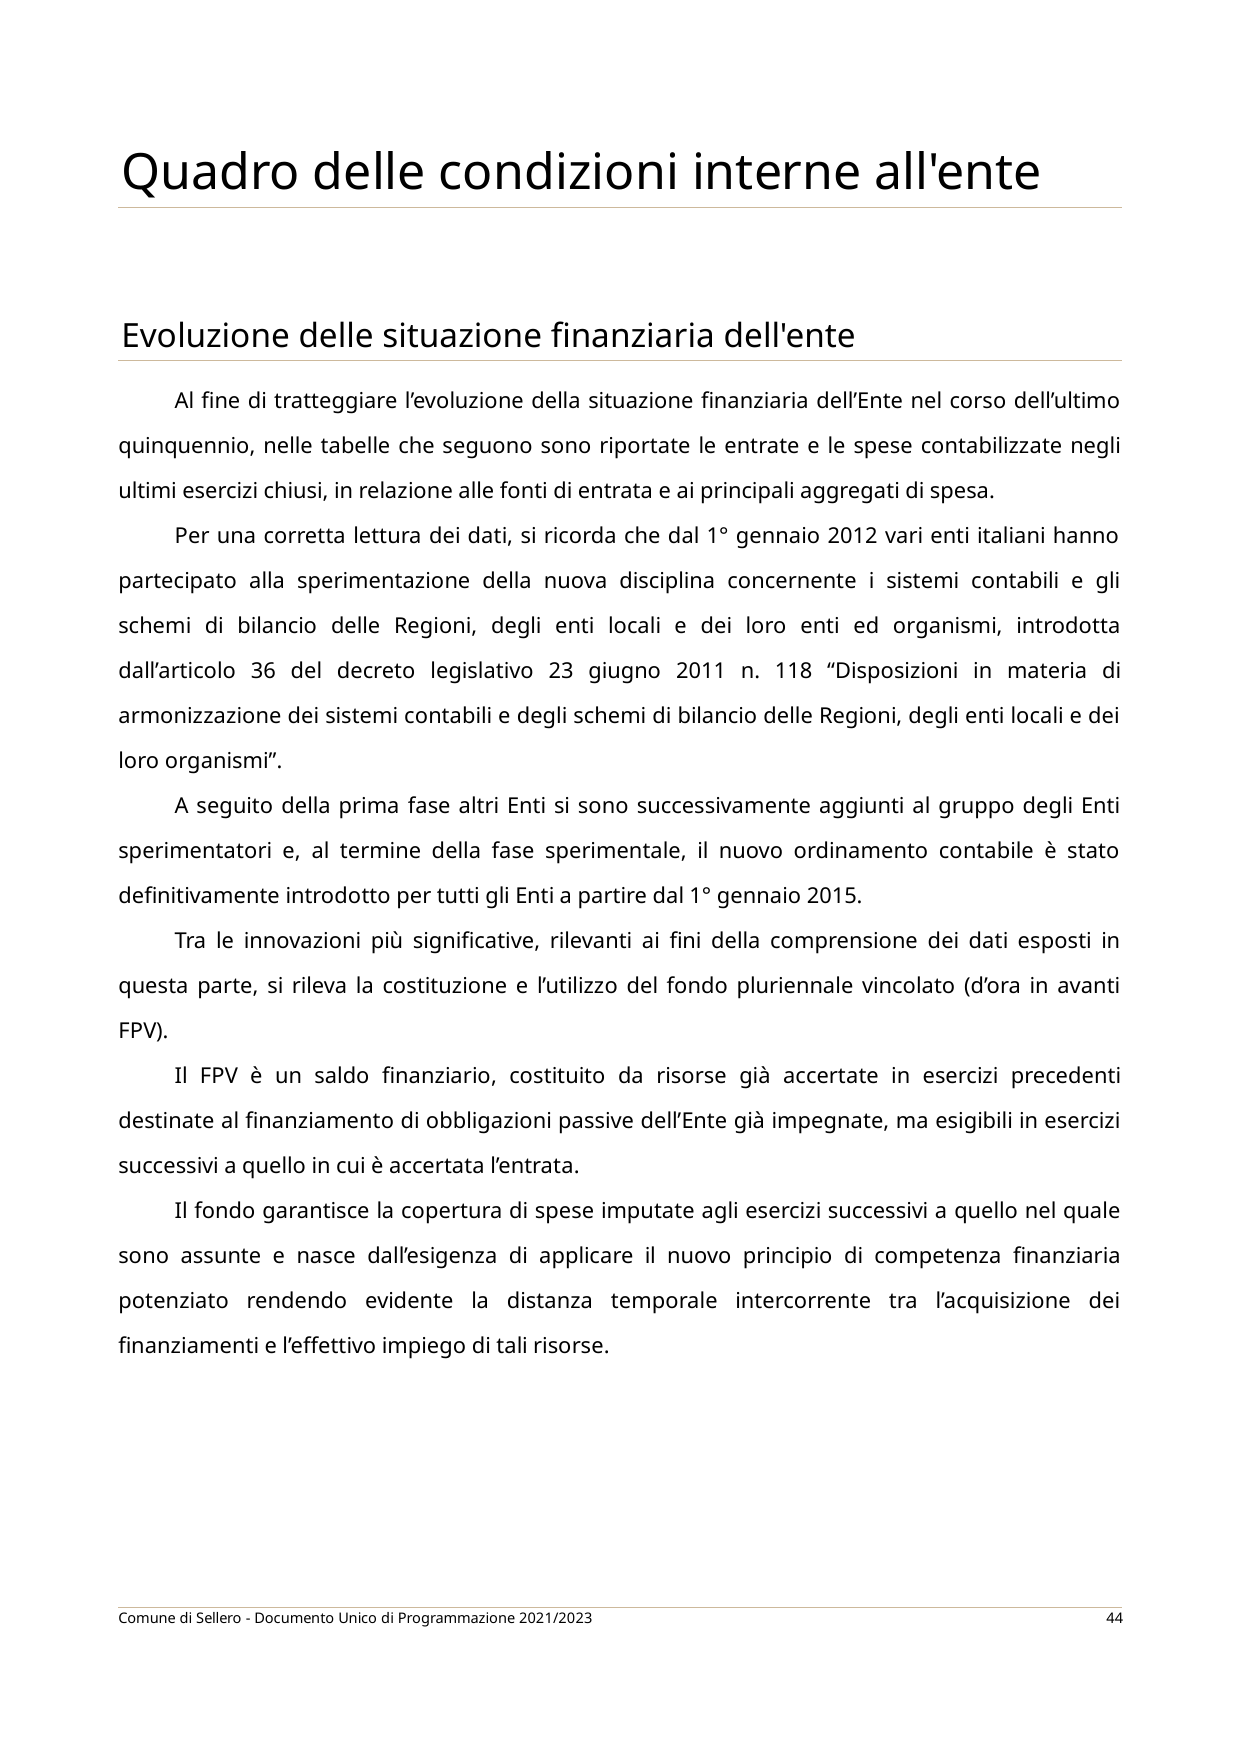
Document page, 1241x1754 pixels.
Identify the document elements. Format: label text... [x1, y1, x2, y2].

text Il fondo garantisce la copertura di spese imputate agli esercizi successivi a quello nel quale sono assunte e nasce dall’esigenza di applicare il nuovo principio di competenza finanziaria potenziato rendendo evidente la distanza temporale intercorrente tra l’acquisizione dei finanziamenti e l’effettivo impiego di tali risorse. [118, 1195, 1122, 1360]
text Il FPV è un saldo finanziario, costituito da risorse già accertate in esercizi precedenti destinate al finanziamento di obbligazioni passive dell’Ente già impegnate, ma esigibili in esercizi successivi a quello in cui è accertata l’entrata. [118, 1060, 1122, 1180]
text A seguito della prima fase altri Enti si sono successivamente aggiunti al gruppo degli Enti sperimentatori e, al termine della fase sperimentale, il nuovo ordinamento contabile è stato definitivamente introdotto per tutti gli Enti a partire dal 1° gennaio 2015. [118, 790, 1122, 910]
text Tra le innovazioni più significative, rilevanti ai fini della comprensione dei dati esposti in questa parte, si rileva la costituzione e l’utilizzo del fondo pluriennale vincolato (d’ora in avanti FPV). [118, 925, 1122, 1045]
subtitle Quadro delle condizioni interne all'ente [118, 133, 1122, 207]
text Evoluzione delle situazione finanziaria dell'ente [118, 308, 1122, 360]
text Per una corretta lettura dei dati, si ricorda che dal 1° gennaio 2012 vari enti italiani hanno partecipato alla sperimentazione della nuova disciplina concernente i sistemi contabili e gli schemi di bilancio delle Regioni, degli enti locali e dei loro enti ed organismi, introdotta dall’articolo 36 del decreto legislativo 23 giugno 2011 n. 118 “Disposizioni in materia di armonizzazione dei sistemi contabili e degli schemi di bilancio delle Regioni, degli enti locali e dei loro organismi”. [118, 520, 1122, 775]
text Al fine di tratteggiare l’evoluzione della situazione finanziaria dell’Ente nel corso dell’ultimo quinquennio, nelle tabelle che seguono sono riportate le entrate e le spese contabilizzate negli ultimi esercizi chiusi, in relazione alle fonti di entrata e ai principali aggregati di spesa. [118, 385, 1122, 505]
